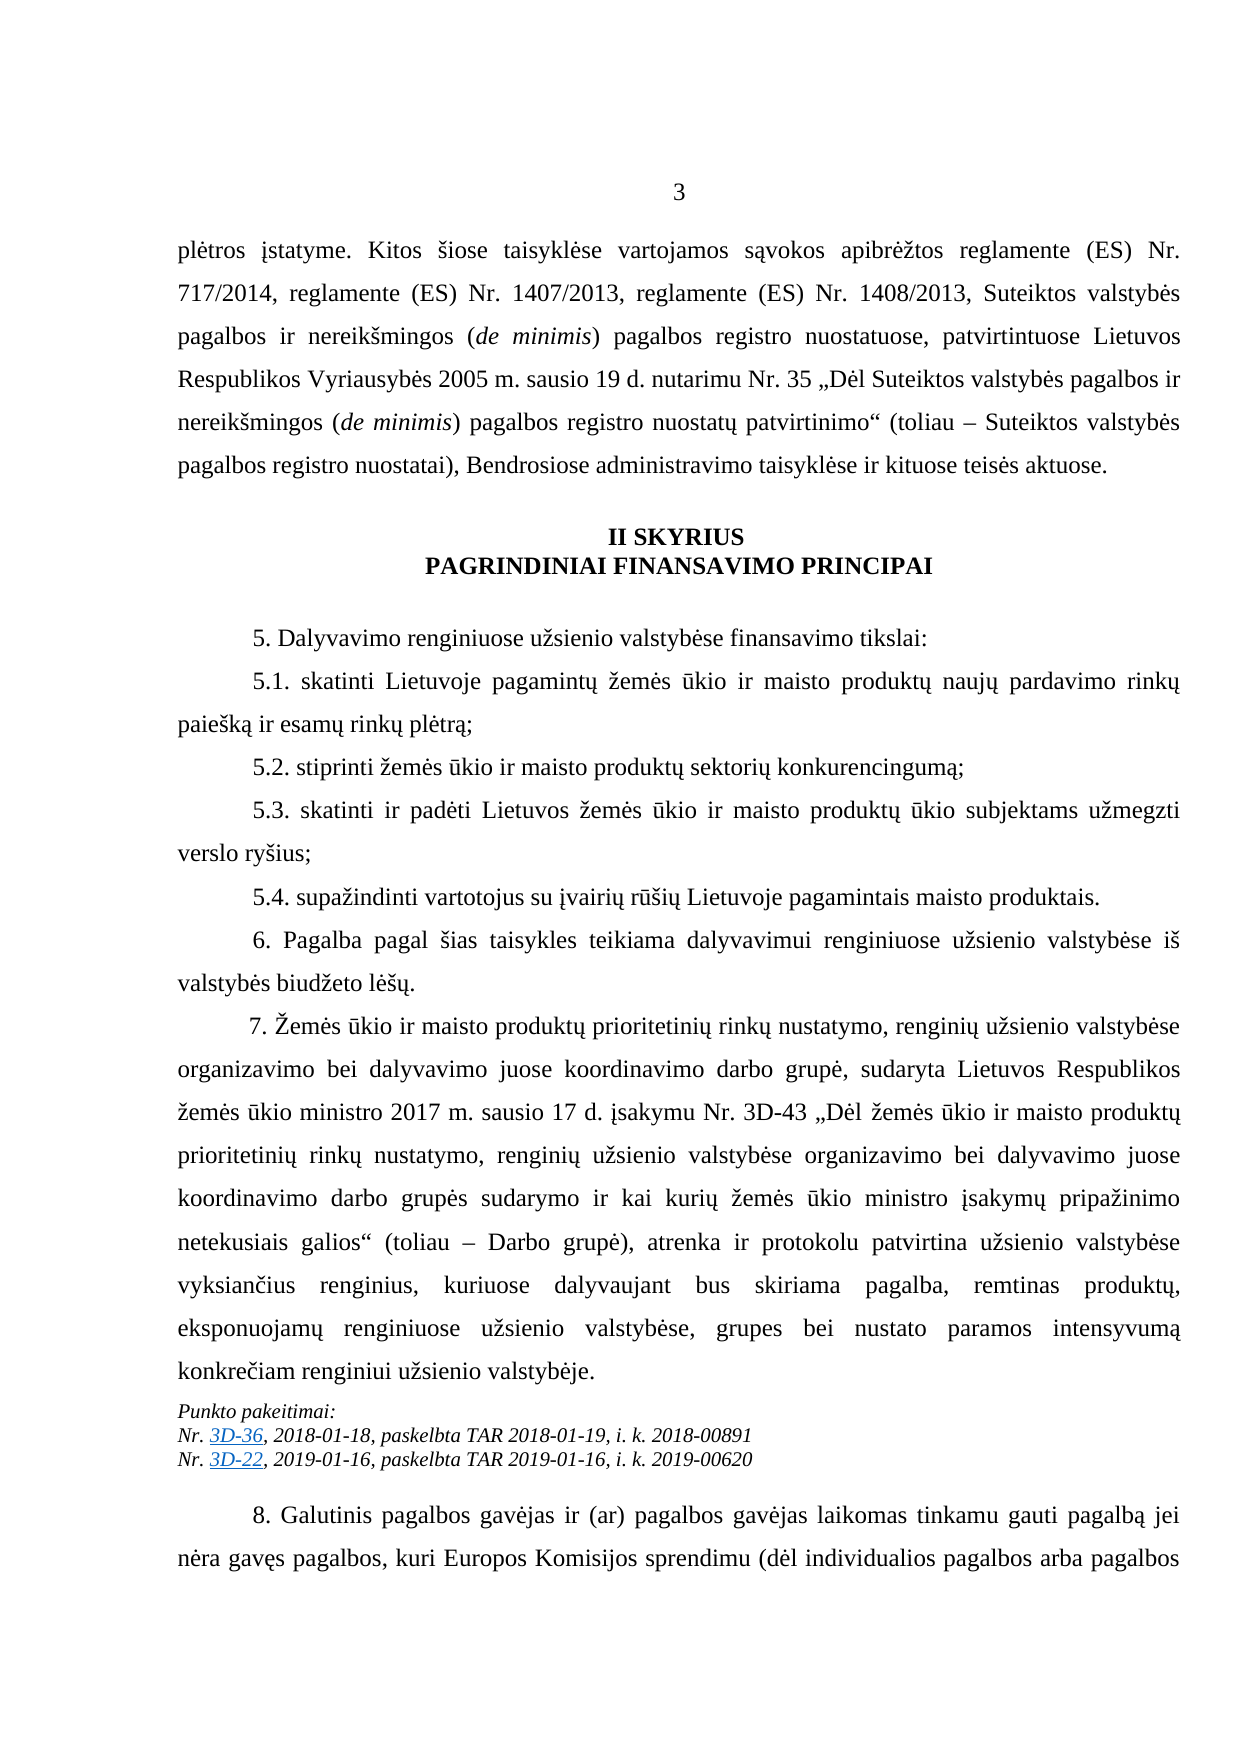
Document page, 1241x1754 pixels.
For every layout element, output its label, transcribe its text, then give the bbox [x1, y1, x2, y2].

text plėtros įstatyme. Kitos šiose taisyklėse vartojamos sąvokos apibrėžtos reglamente (ES) Nr. 717/2014, reglamente (ES) Nr. 1407/2013, reglamente (ES) Nr. 1408/2013, Suteiktos valstybės pagalbos ir nereikšmingos (de minimis) pagalbos registro nuostatuose, patvirtintuose Lietuvos Respublikos Vyriausybės 2005 m. sausio 19 d. nutarimu Nr. 35 „Dėl Suteiktos valstybės pagalbos ir nereikšmingos (de minimis) pagalbos registro nuostatų patvirtinimo“ (toliau – Suteiktos valstybės pagalbos registro nuostatai), Bendrosiose administravimo taisyklėse ir kituose teisės aktuose. [177, 235, 1181, 479]
text 6. Pagalba pagal šias taisykles teikiama dalyvavimui renginiuose užsienio valstybėse iš valstybės biudžeto lėšų. [177, 925, 1181, 997]
text Pagrindiniai finansavimo principai [177, 551, 1181, 580]
text 5.2. stiprinti žemės ūkio ir maisto produktų sektorių konkurencingumą; [177, 752, 1181, 781]
text 5.1. skatinti Lietuvoje pagamintų žemės ūkio ir maisto produktų naujų pardavimo rinkų paiešką ir esamų rinkų plėtrą; [177, 666, 1181, 738]
text 7. Žemės ūkio ir maisto produktų prioritetinių rinkų nustatymo, renginių užsienio valstybėse organizavimo bei dalyvavimo juose koordinavimo darbo grupė, sudaryta Lietuvos Respublikos žemės ūkio ministro 2017 m. sausio 17 d. įsakymu Nr. 3D-43 „Dėl žemės ūkio ir maisto produktų prioritetinių rinkų nustatymo, renginių užsienio valstybėse organizavimo bei dalyvavimo juose koordinavimo darbo grupės sudarymo ir kai kurių žemės ūkio ministro įsakymų pripažinimo netekusiais galios“ (toliau – Darbo grupė), atrenka ir protokolu patvirtina užsienio valstybėse vyksiančius renginius, kuriuose dalyvaujant bus skiriama pagalba, remtinas produktų, eksponuojamų renginiuose užsienio valstybėse, grupes bei nustato paramos intensyvumą konkrečiam renginiui užsienio valstybėje. [177, 1011, 1181, 1385]
text Nr. 3D-22, 2019-01-16, paskelbta TAR 2019-01-16, i. k. 2019-00620 [177, 1447, 1181, 1471]
text II SKYRIUS [177, 522, 1181, 551]
text 8. Galutinis pagalbos gavėjas ir (ar) pagalbos gavėjas laikomas tinkamu gauti pagalbą jei nėra gavęs pagalbos, kuri Europos Komisijos sprendimu (dėl individualios pagalbos arba pagalbos [177, 1500, 1181, 1572]
text 5.3. skatinti ir padėti Lietuvos žemės ūkio ir maisto produktų ūkio subjektams užmegzti verslo ryšius; [177, 795, 1181, 867]
text Nr. 3D-36, 2018-01-18, paskelbta TAR 2018-01-19, i. k. 2018-00891 [177, 1423, 1181, 1447]
text 5. Dalyvavimo renginiuose užsienio valstybėse finansavimo tikslai: [177, 623, 1181, 652]
text Punkto pakeitimai: [177, 1399, 1181, 1423]
text 5.4. supažindinti vartotojus su įvairių rūšių Lietuvoje pagamintais maisto produktais. [177, 882, 1181, 910]
